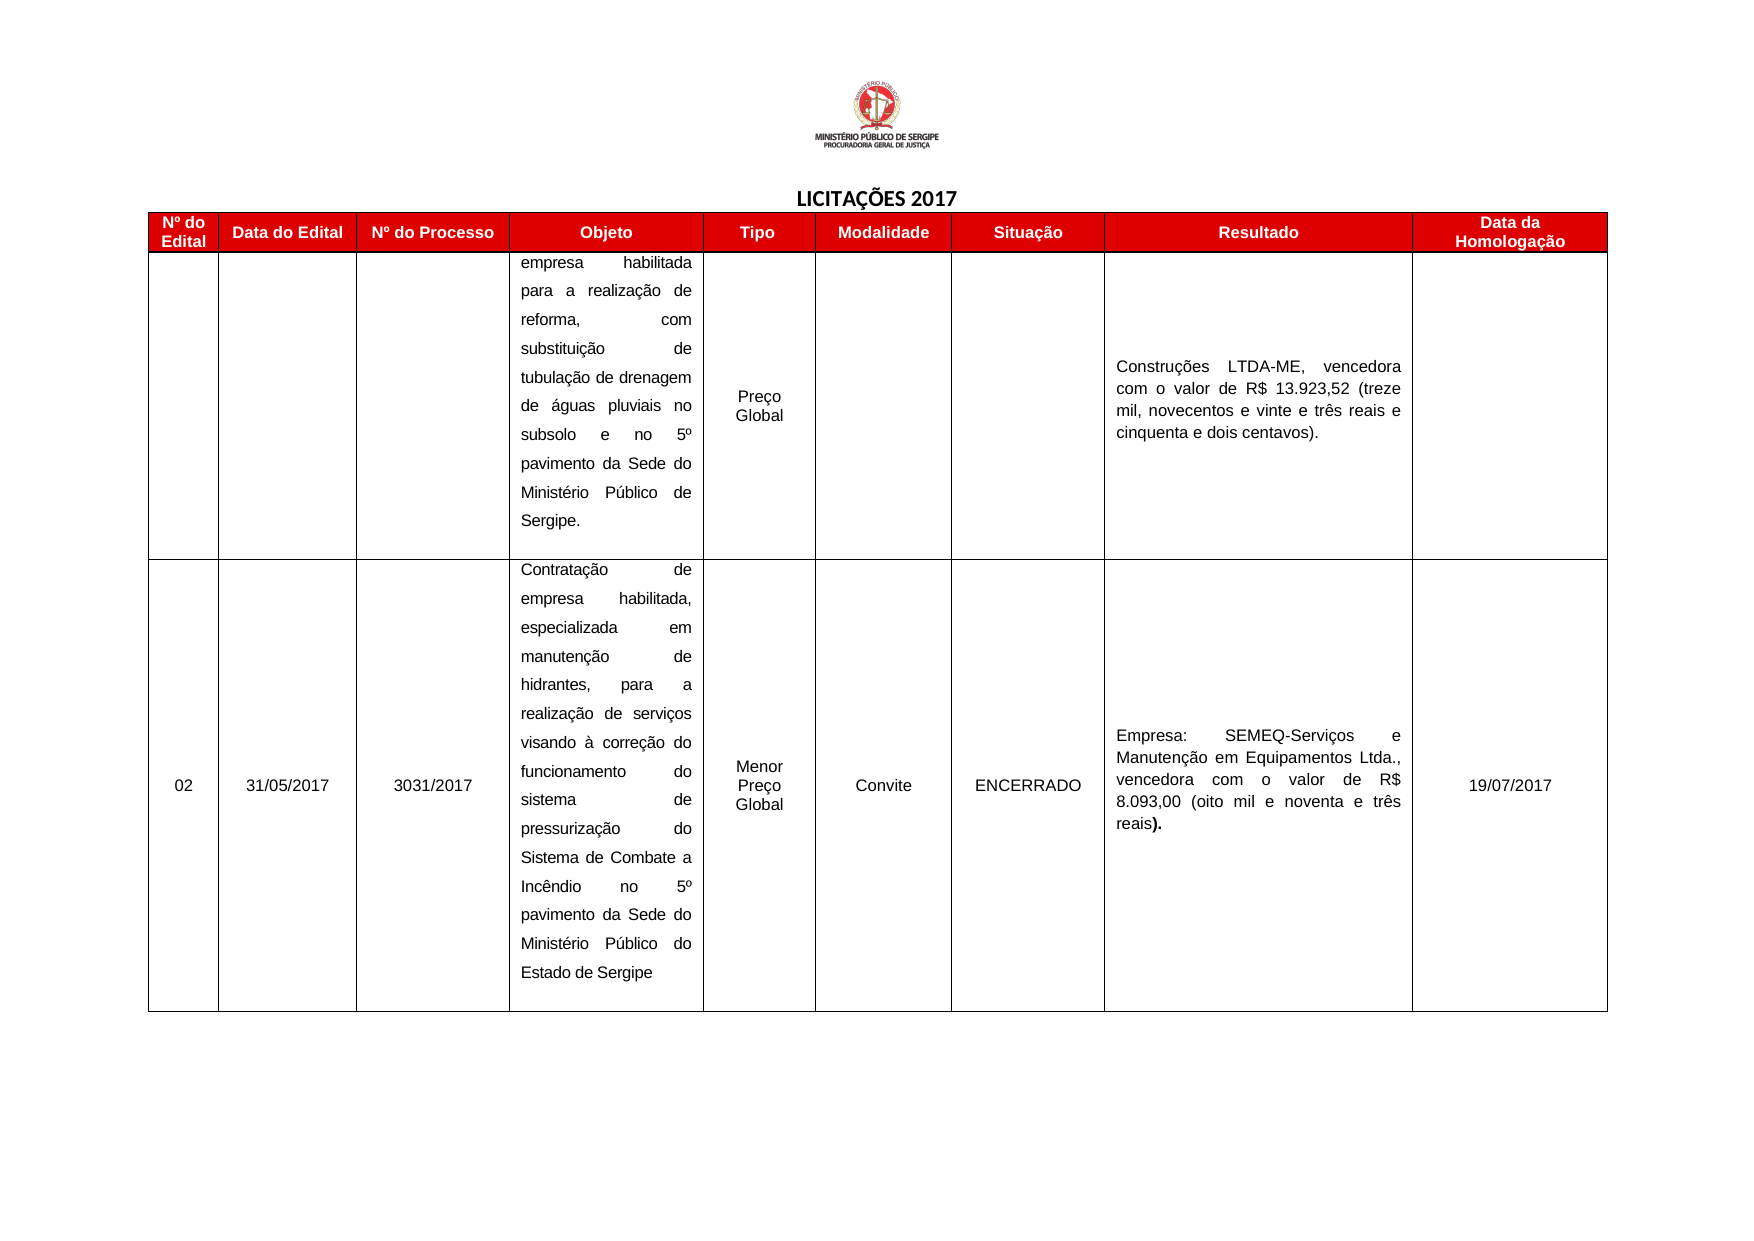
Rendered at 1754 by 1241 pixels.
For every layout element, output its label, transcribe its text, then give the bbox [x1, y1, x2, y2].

table_cell [357, 253, 509, 559]
table_header Resultado [1105, 213, 1412, 251]
table_cell Menor Preço Global [704, 560, 815, 1011]
table_cell Contratação de empresa habilitada, especializada em manutenção de hidrantes, para a realização de serviços visando à correção do funcionamento do sistema de pressurização do Sistema de Combate a Incêndio no 5º pavimento da Sede do Ministério Público do Estado de Sergipe [510, 560, 703, 1011]
table_cell [816, 253, 951, 559]
table_header Data do Edital [219, 213, 356, 251]
table_cell Construções LTDA-ME, vencedora com o valor de R$ 13.923,52 (treze mil, novecentos e vinte e três reais e cinquenta e dois centavos). [1105, 253, 1412, 559]
table_cell [149, 253, 218, 559]
table_header Situação [952, 213, 1104, 251]
table_header Objeto [510, 213, 703, 251]
table_cell [1413, 253, 1607, 559]
table_cell Convite [816, 560, 951, 1011]
table_cell 02 [149, 560, 218, 1011]
table_header Nº do Edital [149, 213, 218, 251]
table_header Data da Homologação [1413, 213, 1607, 251]
table_cell 31/05/2017 [219, 560, 356, 1011]
table_header Modalidade [816, 213, 951, 251]
table_header Nº do Processo [357, 213, 509, 251]
table_cell Empresa: SEMEQ-Serviços e Manutenção em Equipamentos Ltda., vencedora com o valor de R$ 8.093,00 (oito mil e noventa e três reais). [1105, 560, 1412, 1011]
table_cell ENCERRADO [952, 560, 1104, 1011]
picture [815, 81, 939, 149]
table_cell [219, 253, 356, 559]
table_cell [952, 253, 1104, 559]
table_cell 3031/2017 [357, 560, 509, 1011]
table_cell Preço Global [704, 253, 815, 559]
table_header Tipo [704, 213, 815, 251]
table_cell 19/07/2017 [1413, 560, 1607, 1011]
table_cell empresa habilitada para a realização de reforma, com substituição de tubulação de drenagem de águas pluviais no subsolo e no 5º pavimento da Sede do Ministério Público de Sergipe. [510, 253, 703, 559]
